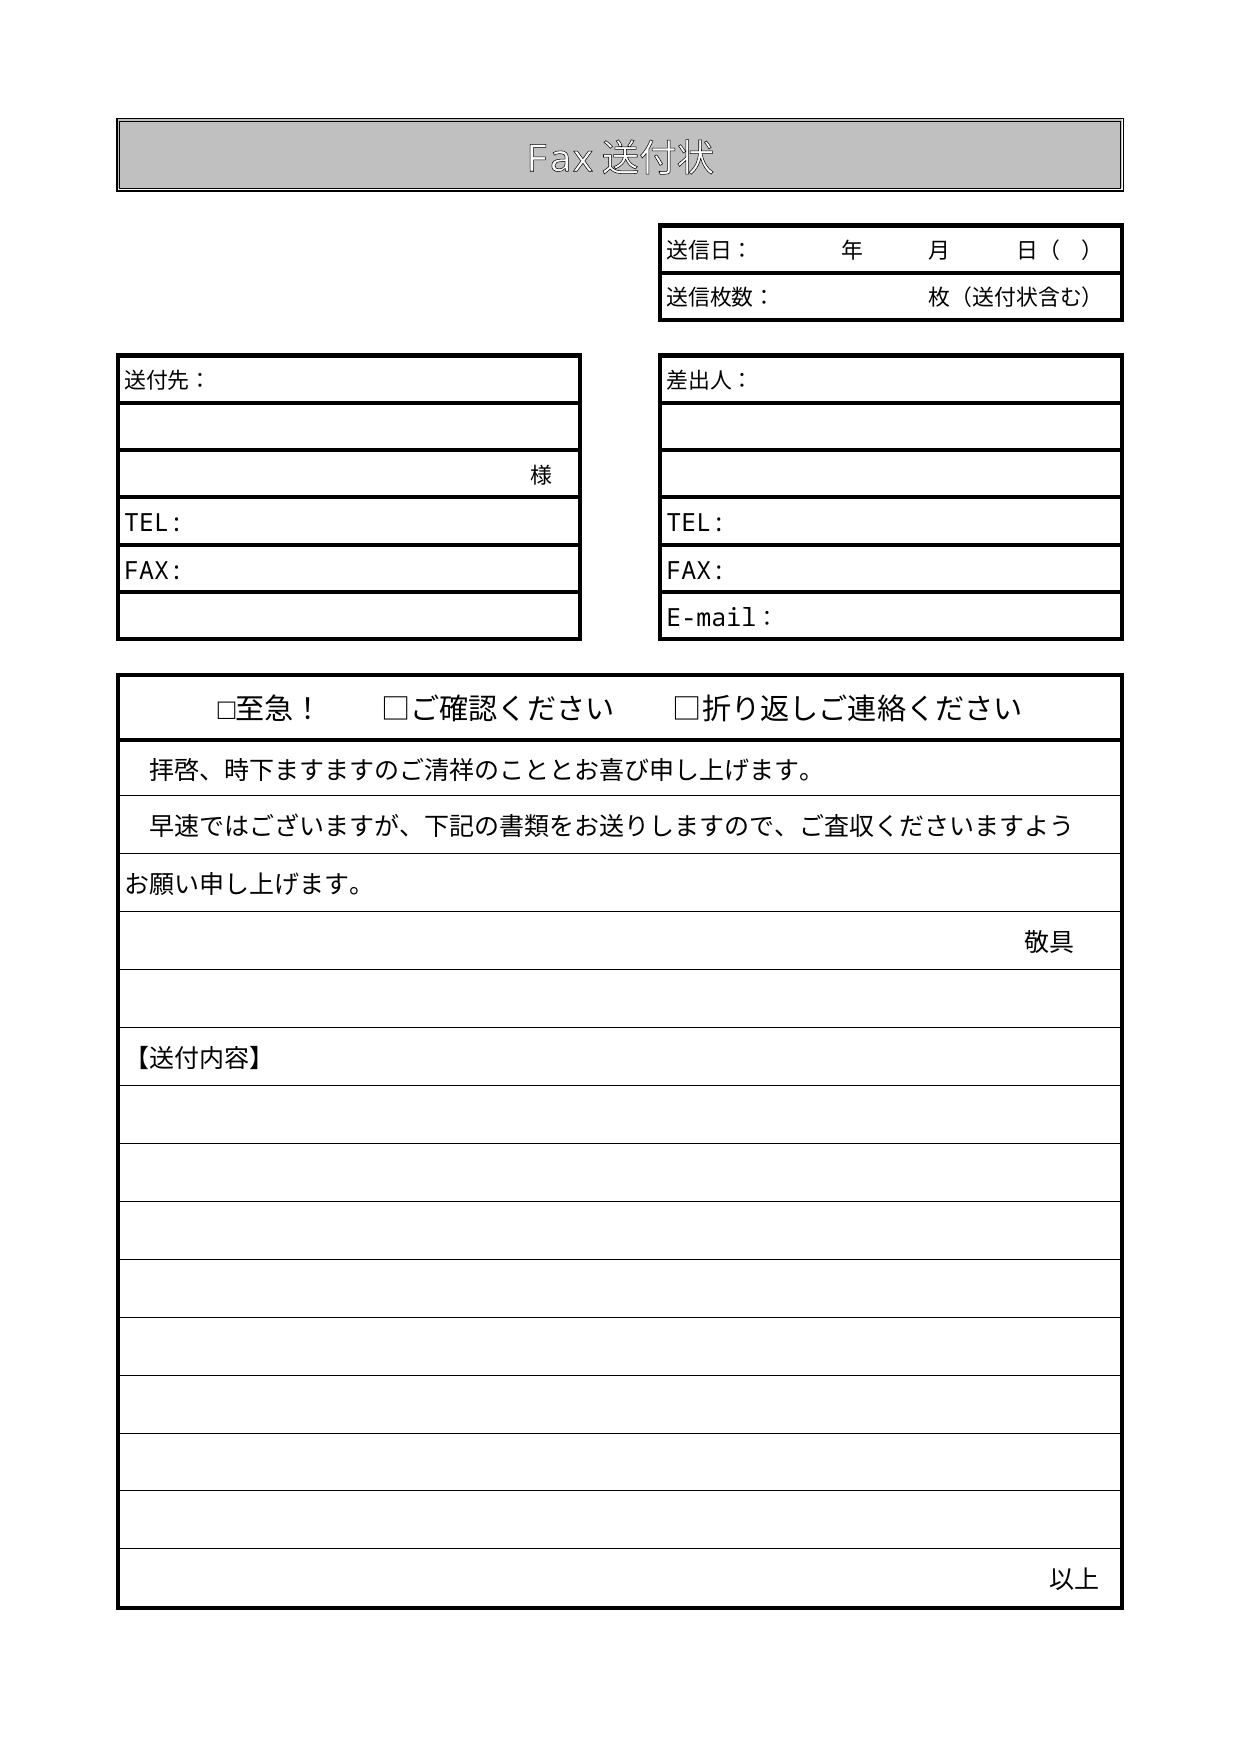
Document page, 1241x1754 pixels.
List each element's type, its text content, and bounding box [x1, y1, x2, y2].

table_cell [120, 1376, 1120, 1432]
table_cell [118, 637, 1122, 672]
table_cell FAX: [662, 547, 1120, 590]
table_cell FAX: [120, 547, 578, 590]
table_cell 拝啓、時下ますますのご清祥のこととお喜び申し上げます。 [120, 742, 1120, 795]
table_cell [120, 594, 578, 637]
table_cell [582, 590, 658, 637]
table_cell 敬具 [120, 912, 1120, 969]
table_cell 差出人： [662, 358, 1120, 401]
table_cell [120, 1318, 1120, 1374]
table_cell □至急！ □ご確認ください □折り返しご連絡ください [120, 677, 1120, 737]
table_cell [120, 1491, 1120, 1548]
table_cell 送付先： [120, 358, 578, 401]
table_cell [120, 405, 578, 448]
table_cell 様 [120, 452, 578, 495]
table_cell [582, 543, 658, 590]
table_cell 以上 [120, 1549, 1120, 1606]
table_cell [120, 1202, 1120, 1259]
table_cell 【送付内容】 [120, 1028, 1120, 1085]
table_cell TEL: [120, 499, 578, 542]
table_cell お願い申し上げます。 [120, 854, 1120, 911]
table_cell [118, 318, 1122, 353]
table_cell [582, 401, 658, 448]
table_cell [120, 1260, 1120, 1317]
table_cell [662, 452, 1120, 495]
table_cell [582, 495, 658, 542]
table_cell [118, 223, 580, 271]
table_cell [118, 271, 580, 318]
table_cell [580, 223, 658, 271]
table_cell 早速ではございますが、下記の書類をお送りしますので、ご査収くださいますよう [120, 796, 1120, 853]
table_cell [120, 970, 1120, 1027]
table_cell [662, 405, 1120, 448]
table_cell TEL: [662, 499, 1120, 542]
table_cell [120, 1086, 1120, 1143]
table_header Fax送付状 [120, 122, 1120, 188]
table_cell 送信日： 年 月 日（ ） [662, 228, 1120, 271]
table_cell [580, 271, 658, 318]
table_cell 送信枚数： 枚（送付状含む） [662, 275, 1120, 318]
table_cell [118, 192, 1122, 223]
table_cell [120, 1144, 1120, 1201]
table_cell [582, 353, 658, 401]
table_cell [120, 1434, 1120, 1490]
table_cell E-mail： [662, 594, 1120, 637]
table_cell [582, 448, 658, 495]
